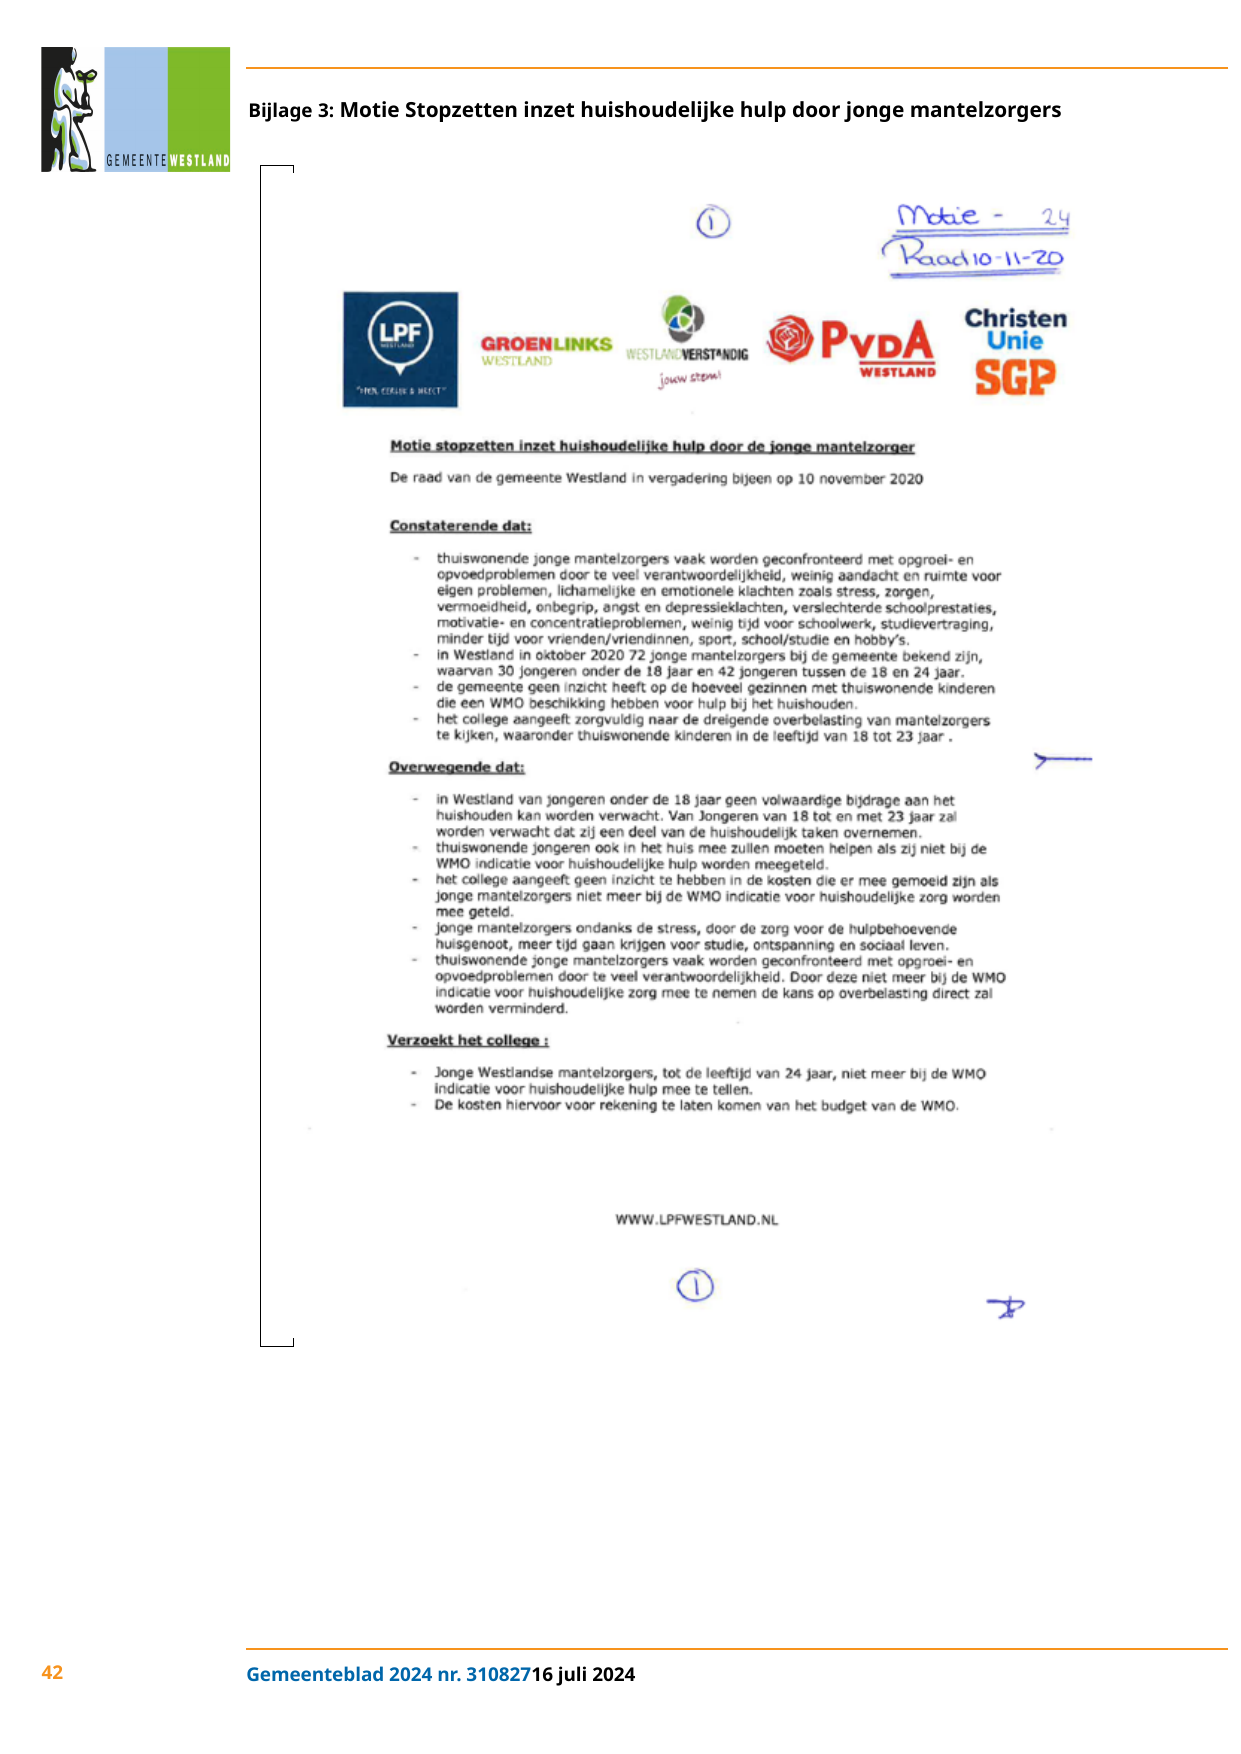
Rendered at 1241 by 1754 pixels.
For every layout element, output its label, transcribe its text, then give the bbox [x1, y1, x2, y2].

text Bijlage 3: Motie Stopzetten inzet huishoudelijke hulp door jonge mantelzorgers [248, 95, 1152, 123]
picture [41, 47, 231, 172]
picture [268, 173, 1173, 1338]
